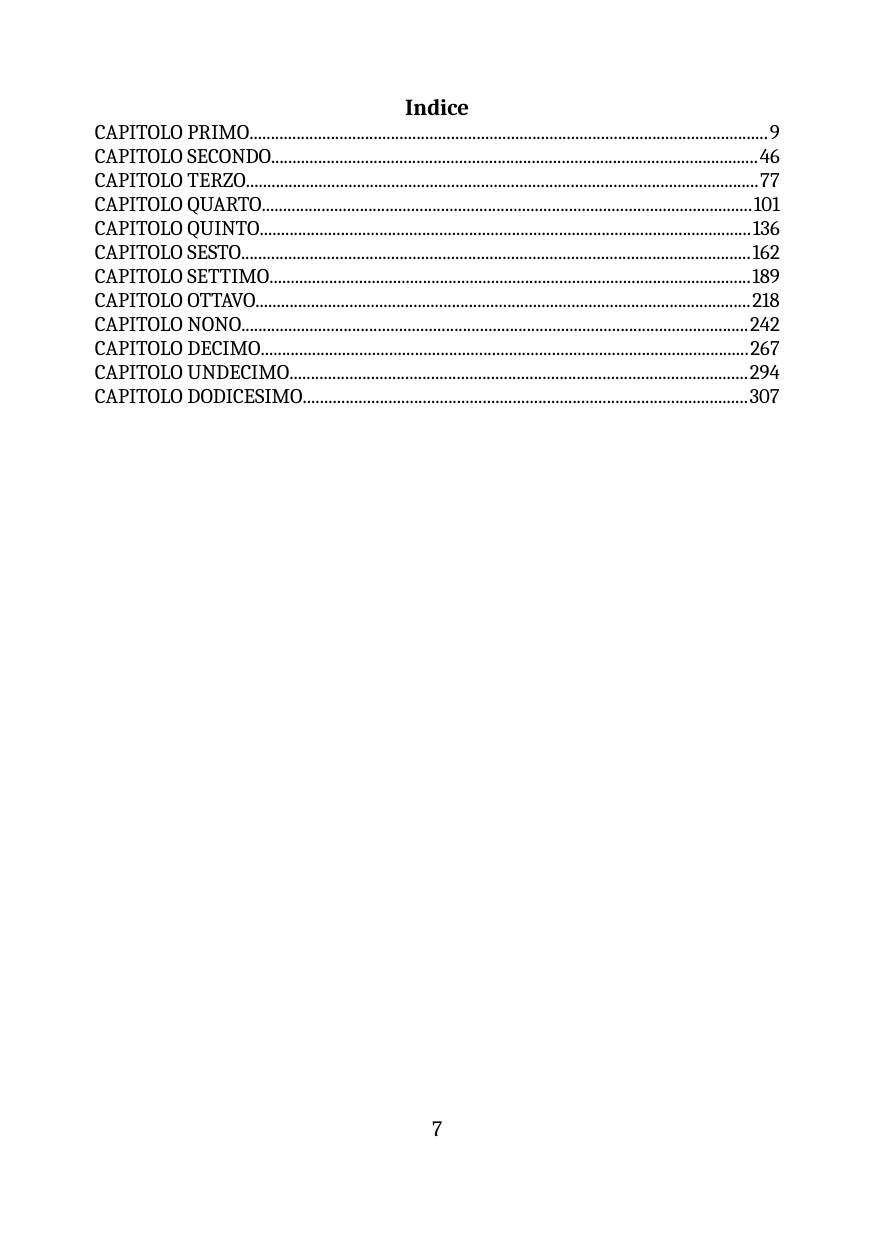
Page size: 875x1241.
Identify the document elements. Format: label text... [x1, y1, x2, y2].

text CAPITOLO QUINTO 136 [94, 217, 779, 241]
text CAPITOLO NONO 242 [94, 312, 779, 336]
text CAPITOLO DECIMO 267 [94, 336, 779, 360]
text CAPITOLO OTTAVO 218 [94, 288, 779, 312]
text CAPITOLO UNDECIMO 294 [94, 360, 779, 384]
subtitle Indice [94, 94, 779, 121]
text CAPITOLO SESTO 162 [94, 241, 779, 264]
text CAPITOLO SECONDO 46 [94, 145, 779, 169]
text CAPITOLO QUARTO 101 [94, 193, 779, 217]
text CAPITOLO SETTIMO 189 [94, 264, 779, 288]
text CAPITOLO TERZO 77 [94, 169, 779, 193]
text CAPITOLO PRIMO 9 [94, 121, 779, 145]
text CAPITOLO DODICESIMO 307 [94, 384, 779, 408]
